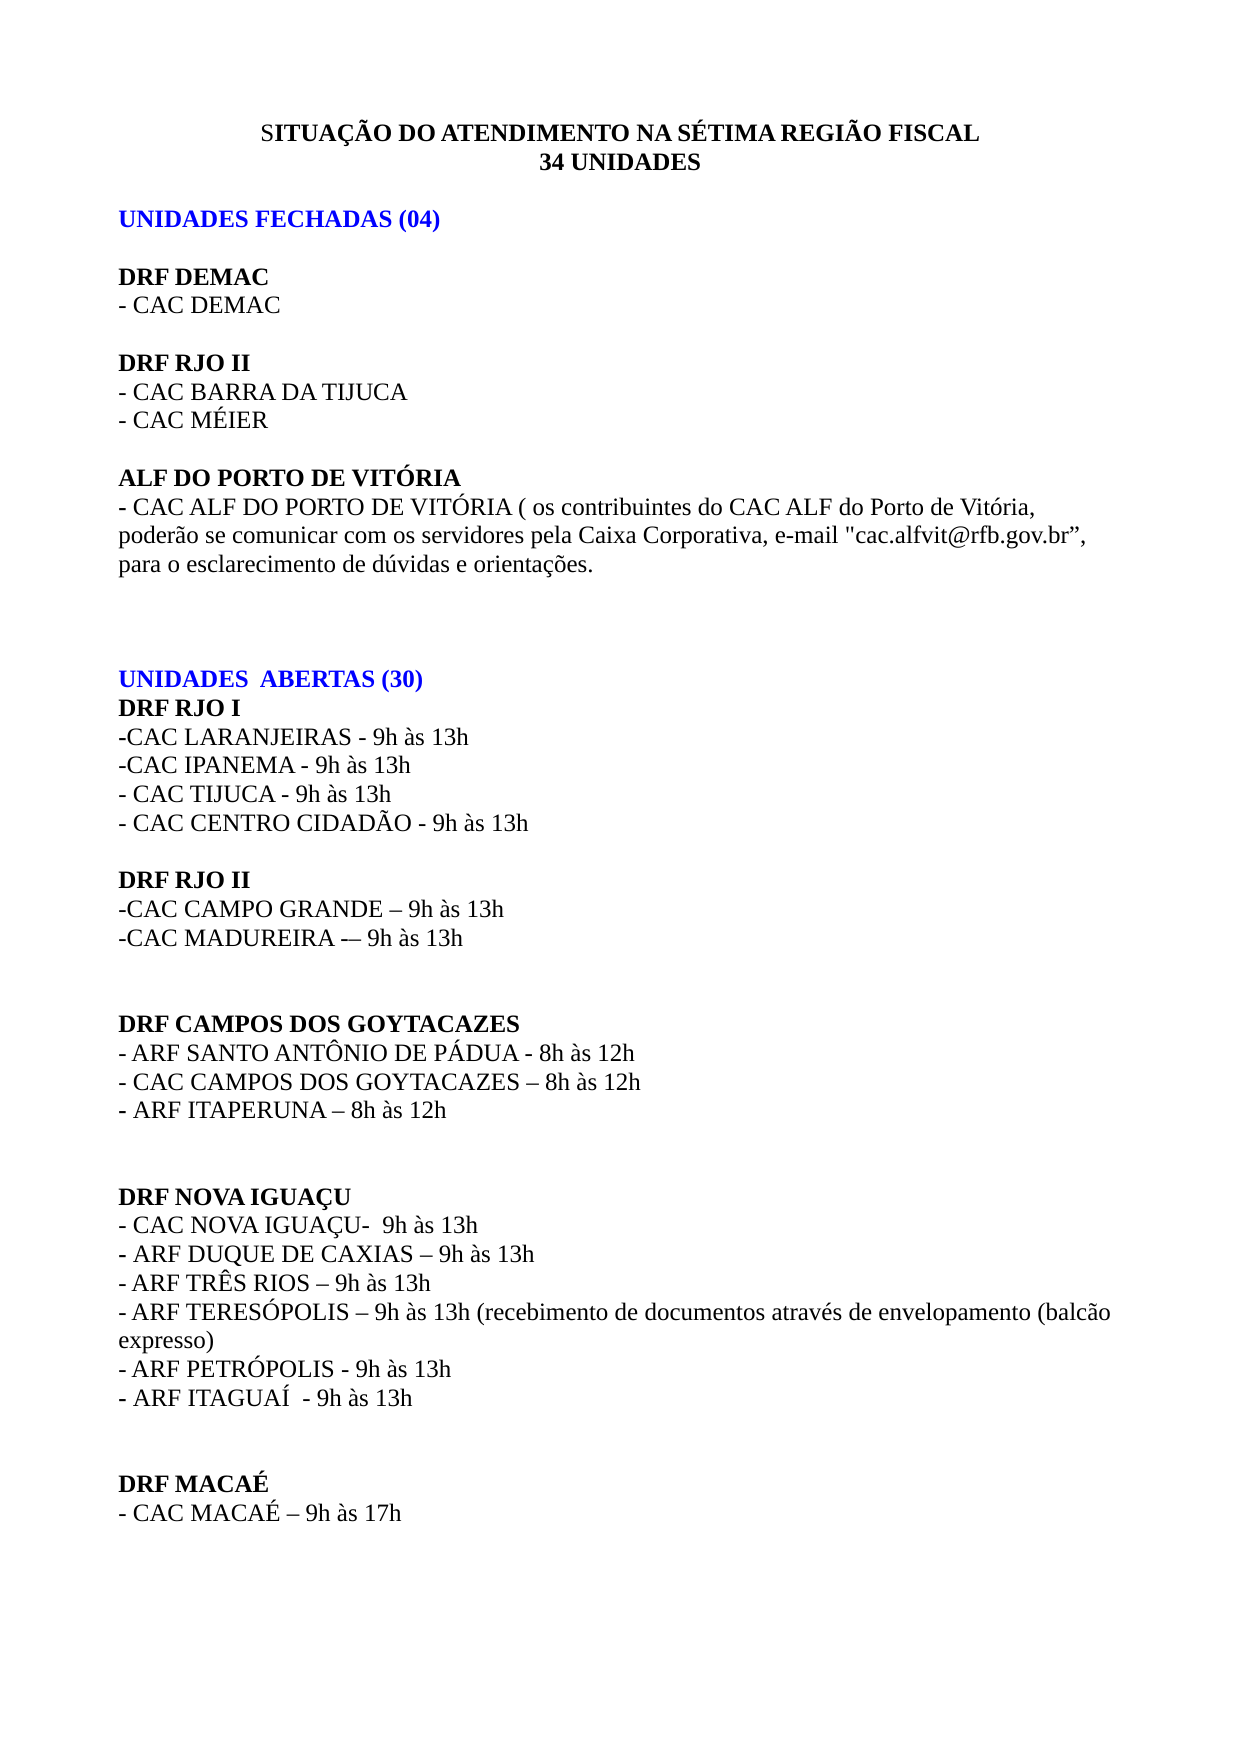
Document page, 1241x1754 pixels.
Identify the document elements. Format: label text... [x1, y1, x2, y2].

text 34 UNIDADES [118, 147, 1122, 176]
text - ARF TRÊS RIOS – 9h às 13h [118, 1268, 1122, 1297]
text - ARF ITAGUAÍ - 9h às 13h [118, 1383, 1122, 1412]
text - CAC MACAÉ – 9h às 17h [118, 1498, 1122, 1527]
text DRF DEMAC [118, 262, 1122, 291]
text - CAC NOVA IGUAÇU- 9h às 13h [118, 1211, 1122, 1239]
text SITUAÇÃO DO ATENDIMENTO NA SÉTIMA REGIÃO FISCAL [118, 118, 1122, 147]
text -CAC LARANJEIRAS - 9h às 13h [118, 722, 1122, 751]
text - ARF TERESÓPOLIS – 9h às 13h (recebimento de documentos através de envelopamento (balcão expresso) [118, 1297, 1122, 1354]
text - ARF SANTO ANTÔNIO DE PÁDUA - 8h às 12h [118, 1038, 1122, 1067]
text - CAC ALF DO PORTO DE VITÓRIA ( os contribuintes do CAC ALF do Porto de Vitória, poderão se comunicar com os servidores pela Caixa Corporativa, e-mail "cac.alfvit@rfb.gov.br”, para o esclarecimento de dúvidas e orientações. [118, 492, 1122, 578]
text UNIDADES ABERTAS (30) [118, 664, 1122, 693]
text DRF NOVA IGUAÇU [118, 1182, 1122, 1211]
text DRF RJO I [118, 693, 1122, 722]
text - CAC CENTRO CIDADÃO - 9h às 13h [118, 808, 1122, 837]
text - CAC TIJUCA - 9h às 13h [118, 779, 1122, 808]
text - ARF PETRÓPOLIS - 9h às 13h [118, 1354, 1122, 1383]
text -CAC CAMPO GRANDE – 9h às 13h [118, 894, 1122, 923]
text DRF MACAÉ [118, 1469, 1122, 1498]
text - CAC CAMPOS DOS GOYTACAZES – 8h às 12h [118, 1067, 1122, 1096]
text DRF RJO II [118, 348, 1122, 377]
text -CAC MADUREIRA -– 9h às 13h [118, 923, 1122, 952]
text UNIDADES FECHADAS (04) [118, 204, 1122, 233]
text - CAC MÉIER [118, 406, 1122, 434]
text - ARF ITAPERUNA – 8h às 12h [118, 1096, 1122, 1124]
text - ARF DUQUE DE CAXIAS – 9h às 13h [118, 1239, 1122, 1268]
text - CAC DEMAC [118, 291, 1122, 319]
text ALF DO PORTO DE VITÓRIA [118, 463, 1122, 492]
text DRF RJO II [118, 866, 1122, 894]
text -CAC IPANEMA - 9h às 13h [118, 751, 1122, 779]
text DRF CAMPOS DOS GOYTACAZES [118, 1009, 1122, 1038]
text - CAC BARRA DA TIJUCA [118, 377, 1122, 406]
